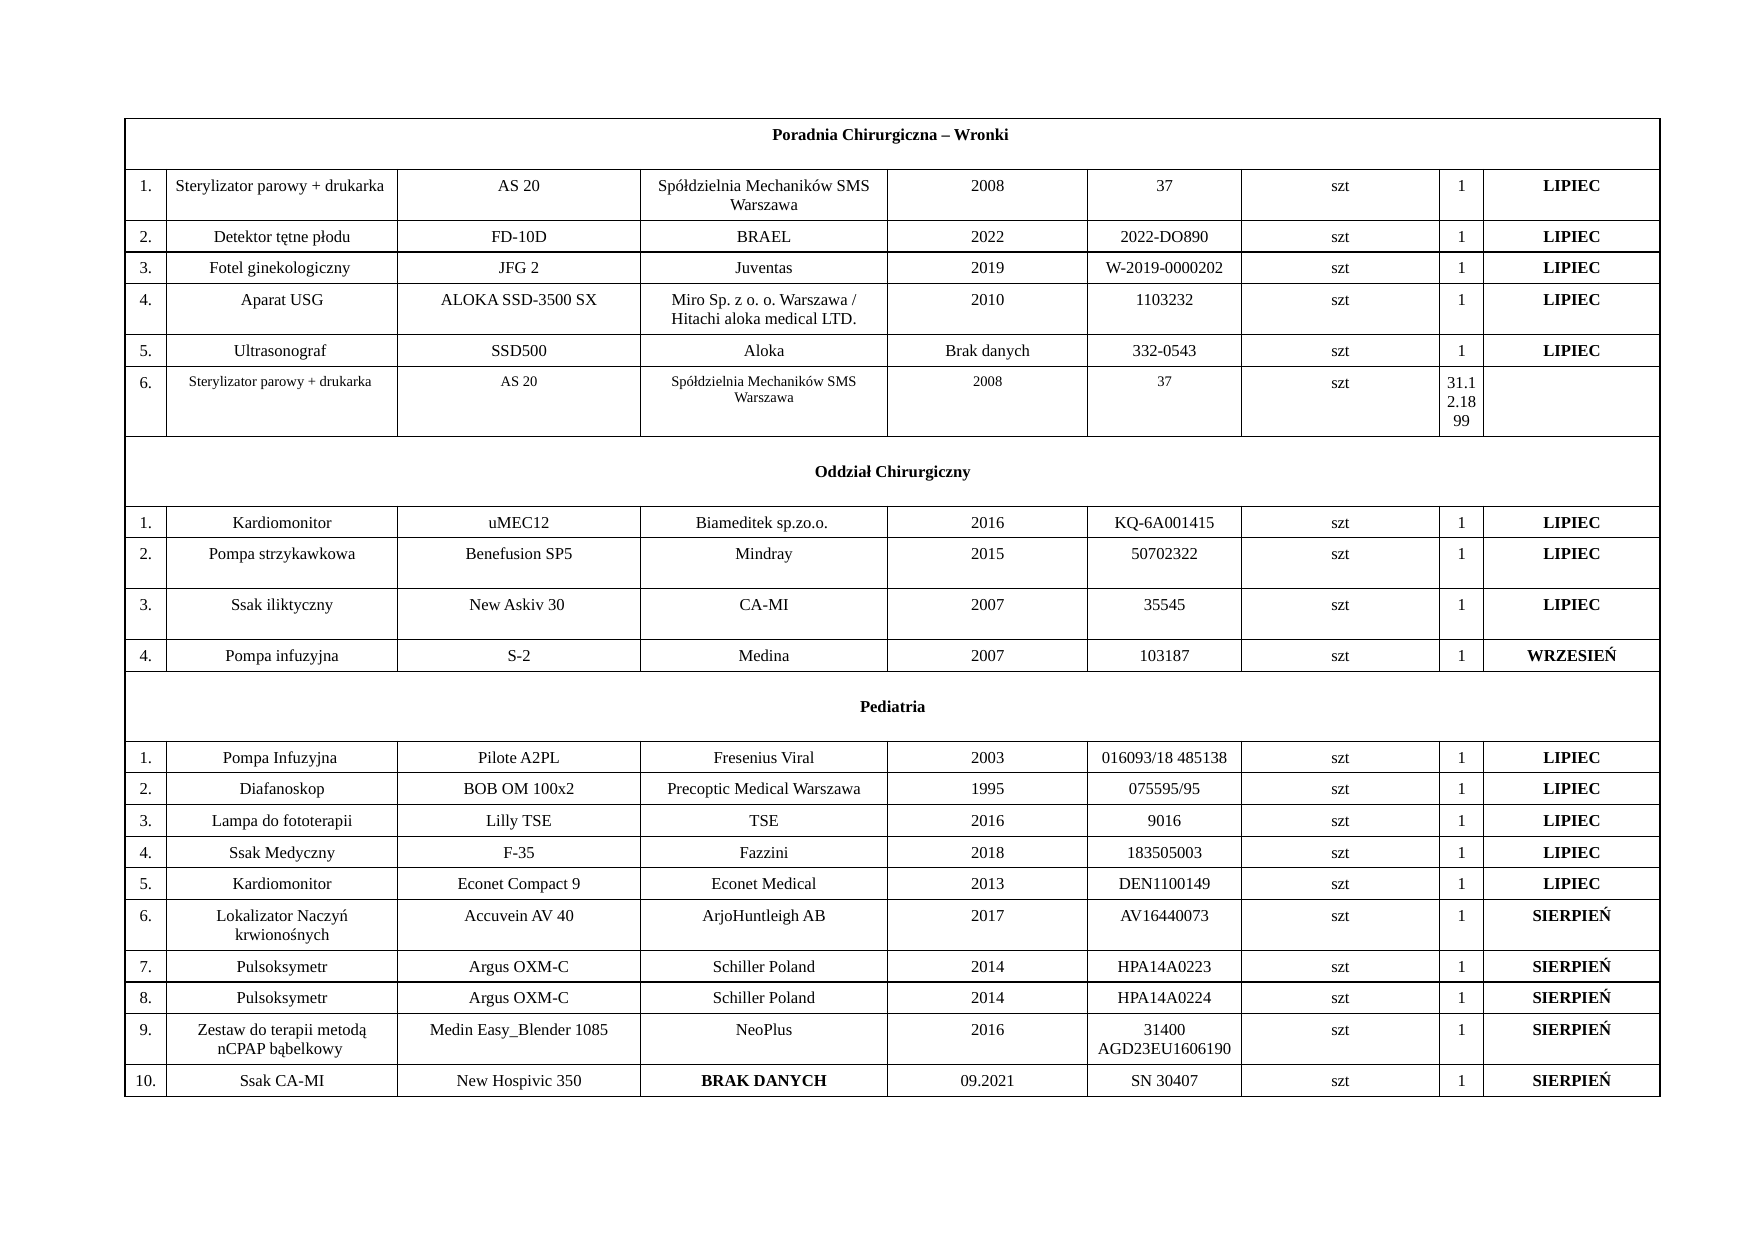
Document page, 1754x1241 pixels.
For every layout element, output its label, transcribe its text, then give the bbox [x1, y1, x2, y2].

table_cell LIPIEC [1484, 589, 1659, 639]
table_cell 1103232 [1088, 284, 1241, 334]
table_cell szt [1242, 773, 1439, 804]
table_cell Mindray [641, 538, 887, 588]
table_cell 35545 [1088, 589, 1241, 639]
table_cell uMEC12 [398, 507, 640, 537]
table_cell Diafanoskop [167, 773, 397, 804]
table_cell 1. [126, 742, 166, 772]
table_cell 1 [1440, 951, 1483, 981]
table_cell 09.2021 [888, 1065, 1087, 1096]
table_cell 075595/95 [1088, 773, 1241, 804]
table_cell SIERPIEŃ [1484, 951, 1659, 981]
table_cell SIERPIEŃ [1484, 1014, 1659, 1064]
table_cell BRAEL [641, 221, 887, 251]
table_cell 2014 [888, 983, 1087, 1013]
table_cell ArjoHuntleigh AB [641, 900, 887, 950]
table_cell 8. [126, 983, 166, 1013]
table_cell New Askiv 30 [398, 589, 640, 639]
table_cell 1 [1440, 983, 1483, 1013]
table_cell 1 [1440, 868, 1483, 899]
table_cell SSD500 [398, 335, 640, 366]
table_cell HPA14A0223 [1088, 951, 1241, 981]
table_cell szt [1242, 837, 1439, 867]
table_cell 6. [126, 367, 166, 436]
table_cell 1 [1440, 1065, 1483, 1096]
table_cell LIPIEC [1484, 538, 1659, 588]
table_cell 1 [1440, 284, 1483, 334]
table_cell szt [1242, 253, 1439, 283]
table_cell 1 [1440, 742, 1483, 772]
table_cell Brak danych [888, 335, 1087, 366]
table_cell DEN1100149 [1088, 868, 1241, 899]
table_cell 4. [126, 837, 166, 867]
table_cell Econet Medical [641, 868, 887, 899]
table_cell Ssak CA-MI [167, 1065, 397, 1096]
table_cell 2. [126, 773, 166, 804]
table_cell Kardiomonitor [167, 868, 397, 899]
table_cell 2003 [888, 742, 1087, 772]
table_cell 1 [1440, 837, 1483, 867]
table_cell 2017 [888, 900, 1087, 950]
table_cell Oddział Chirurgiczny [126, 437, 1659, 506]
table_cell BOB OM 100x2 [398, 773, 640, 804]
table_cell BRAK DANYCH [641, 1065, 887, 1096]
table_cell 9. [126, 1014, 166, 1064]
table_cell 5. [126, 868, 166, 899]
table_cell 50702322 [1088, 538, 1241, 588]
table_cell 2015 [888, 538, 1087, 588]
table_cell Ssak iliktyczny [167, 589, 397, 639]
table_cell 1 [1440, 253, 1483, 283]
table_cell Argus OXM-C [398, 951, 640, 981]
table_cell LIPIEC [1484, 773, 1659, 804]
table_cell TSE [641, 805, 887, 836]
table_cell Pompa Infuzyjna [167, 742, 397, 772]
table_cell 1 [1440, 170, 1483, 220]
table_cell 2014 [888, 951, 1087, 981]
table_cell 4. [126, 284, 166, 334]
table_cell szt [1242, 983, 1439, 1013]
table_cell 3. [126, 589, 166, 639]
table_cell ALOKA SSD-3500 SX [398, 284, 640, 334]
table_cell Argus OXM-C [398, 983, 640, 1013]
table_cell LIPIEC [1484, 221, 1659, 251]
table_cell Spółdzielnia Mechaników SMS Warszawa [641, 170, 887, 220]
table_cell LIPIEC [1484, 742, 1659, 772]
table_cell CA-MI [641, 589, 887, 639]
table_cell KQ-6A001415 [1088, 507, 1241, 537]
table_cell 103187 [1088, 640, 1241, 671]
table_cell Pediatria [126, 672, 1659, 741]
table_cell Pompa infuzyjna [167, 640, 397, 671]
table_cell SN 30407 [1088, 1065, 1241, 1096]
table_cell LIPIEC [1484, 170, 1659, 220]
table_cell [1484, 367, 1659, 436]
table_cell Aloka [641, 335, 887, 366]
table_cell 2008 [888, 367, 1087, 436]
table_cell 1 [1440, 1014, 1483, 1064]
table_cell F-35 [398, 837, 640, 867]
table_cell 2007 [888, 589, 1087, 639]
table_cell szt [1242, 284, 1439, 334]
table_cell 37 [1088, 170, 1241, 220]
table_cell szt [1242, 367, 1439, 436]
table_cell szt [1242, 1065, 1439, 1096]
table_cell 4. [126, 640, 166, 671]
table_cell szt [1242, 507, 1439, 537]
table_cell Detektor tętne płodu [167, 221, 397, 251]
table_cell W-2019-0000202 [1088, 253, 1241, 283]
table_cell Schiller Poland [641, 983, 887, 1013]
table_cell szt [1242, 538, 1439, 588]
table_cell szt [1242, 1014, 1439, 1064]
table_cell 016093/18 485138 [1088, 742, 1241, 772]
table_cell szt [1242, 335, 1439, 366]
table_cell 2019 [888, 253, 1087, 283]
table_cell szt [1242, 170, 1439, 220]
table_cell 2. [126, 221, 166, 251]
table_cell 2016 [888, 507, 1087, 537]
table_cell Aparat USG [167, 284, 397, 334]
table_cell AS 20 [398, 367, 640, 436]
table_cell 2010 [888, 284, 1087, 334]
table_cell Biameditek sp.zo.o. [641, 507, 887, 537]
table_cell LIPIEC [1484, 805, 1659, 836]
table_cell 2008 [888, 170, 1087, 220]
table_cell 1. [126, 507, 166, 537]
table_cell LIPIEC [1484, 335, 1659, 366]
table_cell Schiller Poland [641, 951, 887, 981]
table_cell Ultrasonograf [167, 335, 397, 366]
table_cell 2016 [888, 1014, 1087, 1064]
table_cell Econet Compact 9 [398, 868, 640, 899]
table_cell Ssak Medyczny [167, 837, 397, 867]
table_cell Lilly TSE [398, 805, 640, 836]
table_cell Medina [641, 640, 887, 671]
table_cell szt [1242, 900, 1439, 950]
table_cell 10. [126, 1065, 166, 1096]
table_cell szt [1242, 589, 1439, 639]
table_cell szt [1242, 805, 1439, 836]
table_cell 9016 [1088, 805, 1241, 836]
table_cell Medin Easy_Blender 1085 [398, 1014, 640, 1064]
table_cell 2022 [888, 221, 1087, 251]
table_cell Pilote A2PL [398, 742, 640, 772]
table_cell JFG 2 [398, 253, 640, 283]
table_cell 332-0543 [1088, 335, 1241, 366]
table_cell szt [1242, 868, 1439, 899]
table_cell Zestaw do terapii metodą nCPAP bąbelkowy [167, 1014, 397, 1064]
table_cell Miro Sp. z o. o. Warszawa / Hitachi aloka medical LTD. [641, 284, 887, 334]
table_cell Lampa do fototerapii [167, 805, 397, 836]
table_cell LIPIEC [1484, 253, 1659, 283]
table_cell 1 [1440, 221, 1483, 251]
table_cell 1 [1440, 773, 1483, 804]
table_cell Pulsoksymetr [167, 951, 397, 981]
table_cell Pompa strzykawkowa [167, 538, 397, 588]
table_cell SIERPIEŃ [1484, 983, 1659, 1013]
table_cell Fotel ginekologiczny [167, 253, 397, 283]
table_cell Fresenius Viral [641, 742, 887, 772]
table_cell AV16440073 [1088, 900, 1241, 950]
table_cell Juventas [641, 253, 887, 283]
table_cell Precoptic Medical Warszawa [641, 773, 887, 804]
table_cell FD-10D [398, 221, 640, 251]
table_cell 2022-DO890 [1088, 221, 1241, 251]
table_cell LIPIEC [1484, 868, 1659, 899]
table_cell 1 [1440, 640, 1483, 671]
table_cell 7. [126, 951, 166, 981]
table_cell WRZESIEŃ [1484, 640, 1659, 671]
table_cell 1 [1440, 507, 1483, 537]
table_cell Fazzini [641, 837, 887, 867]
table_cell 1 [1440, 538, 1483, 588]
table_cell 3. [126, 253, 166, 283]
table_cell 1. [126, 170, 166, 220]
table_cell szt [1242, 221, 1439, 251]
table_cell AS 20 [398, 170, 640, 220]
table_cell szt [1242, 742, 1439, 772]
table_cell HPA14A0224 [1088, 983, 1241, 1013]
table_cell Kardiomonitor [167, 507, 397, 537]
table_cell LIPIEC [1484, 507, 1659, 537]
table_cell 37 [1088, 367, 1241, 436]
table_cell SIERPIEŃ [1484, 900, 1659, 950]
table_cell Lokalizator Naczyń krwionośnych [167, 900, 397, 950]
table_cell 2007 [888, 640, 1087, 671]
table_cell 1995 [888, 773, 1087, 804]
table_cell 5. [126, 335, 166, 366]
table_cell szt [1242, 640, 1439, 671]
table_cell Pulsoksymetr [167, 983, 397, 1013]
table_cell Spółdzielnia Mechaników SMS Warszawa [641, 367, 887, 436]
table_cell LIPIEC [1484, 284, 1659, 334]
table_cell 1 [1440, 805, 1483, 836]
table_cell NeoPlus [641, 1014, 887, 1064]
table_cell S-2 [398, 640, 640, 671]
table_cell 183505003 [1088, 837, 1241, 867]
table_cell New Hospivic 350 [398, 1065, 640, 1096]
table_cell SIERPIEŃ [1484, 1065, 1659, 1096]
table_cell Poradnia Chirurgiczna – Wronki [126, 119, 1659, 169]
table_cell 1 [1440, 335, 1483, 366]
table_cell 2013 [888, 868, 1087, 899]
table_cell Benefusion SP5 [398, 538, 640, 588]
table_cell 1 [1440, 900, 1483, 950]
table_cell 1 [1440, 589, 1483, 639]
table_cell 31.12.1899 [1440, 367, 1483, 436]
table_cell Accuvein AV 40 [398, 900, 640, 950]
table_cell LIPIEC [1484, 837, 1659, 867]
table_cell 6. [126, 900, 166, 950]
table_cell szt [1242, 951, 1439, 981]
table_cell 31400 AGD23EU1606190 [1088, 1014, 1241, 1064]
table_cell 2. [126, 538, 166, 588]
table_cell Sterylizator parowy + drukarka [167, 367, 397, 436]
table_cell 3. [126, 805, 166, 836]
table_cell Sterylizator parowy + drukarka [167, 170, 397, 220]
table_cell 2016 [888, 805, 1087, 836]
table_cell 2018 [888, 837, 1087, 867]
